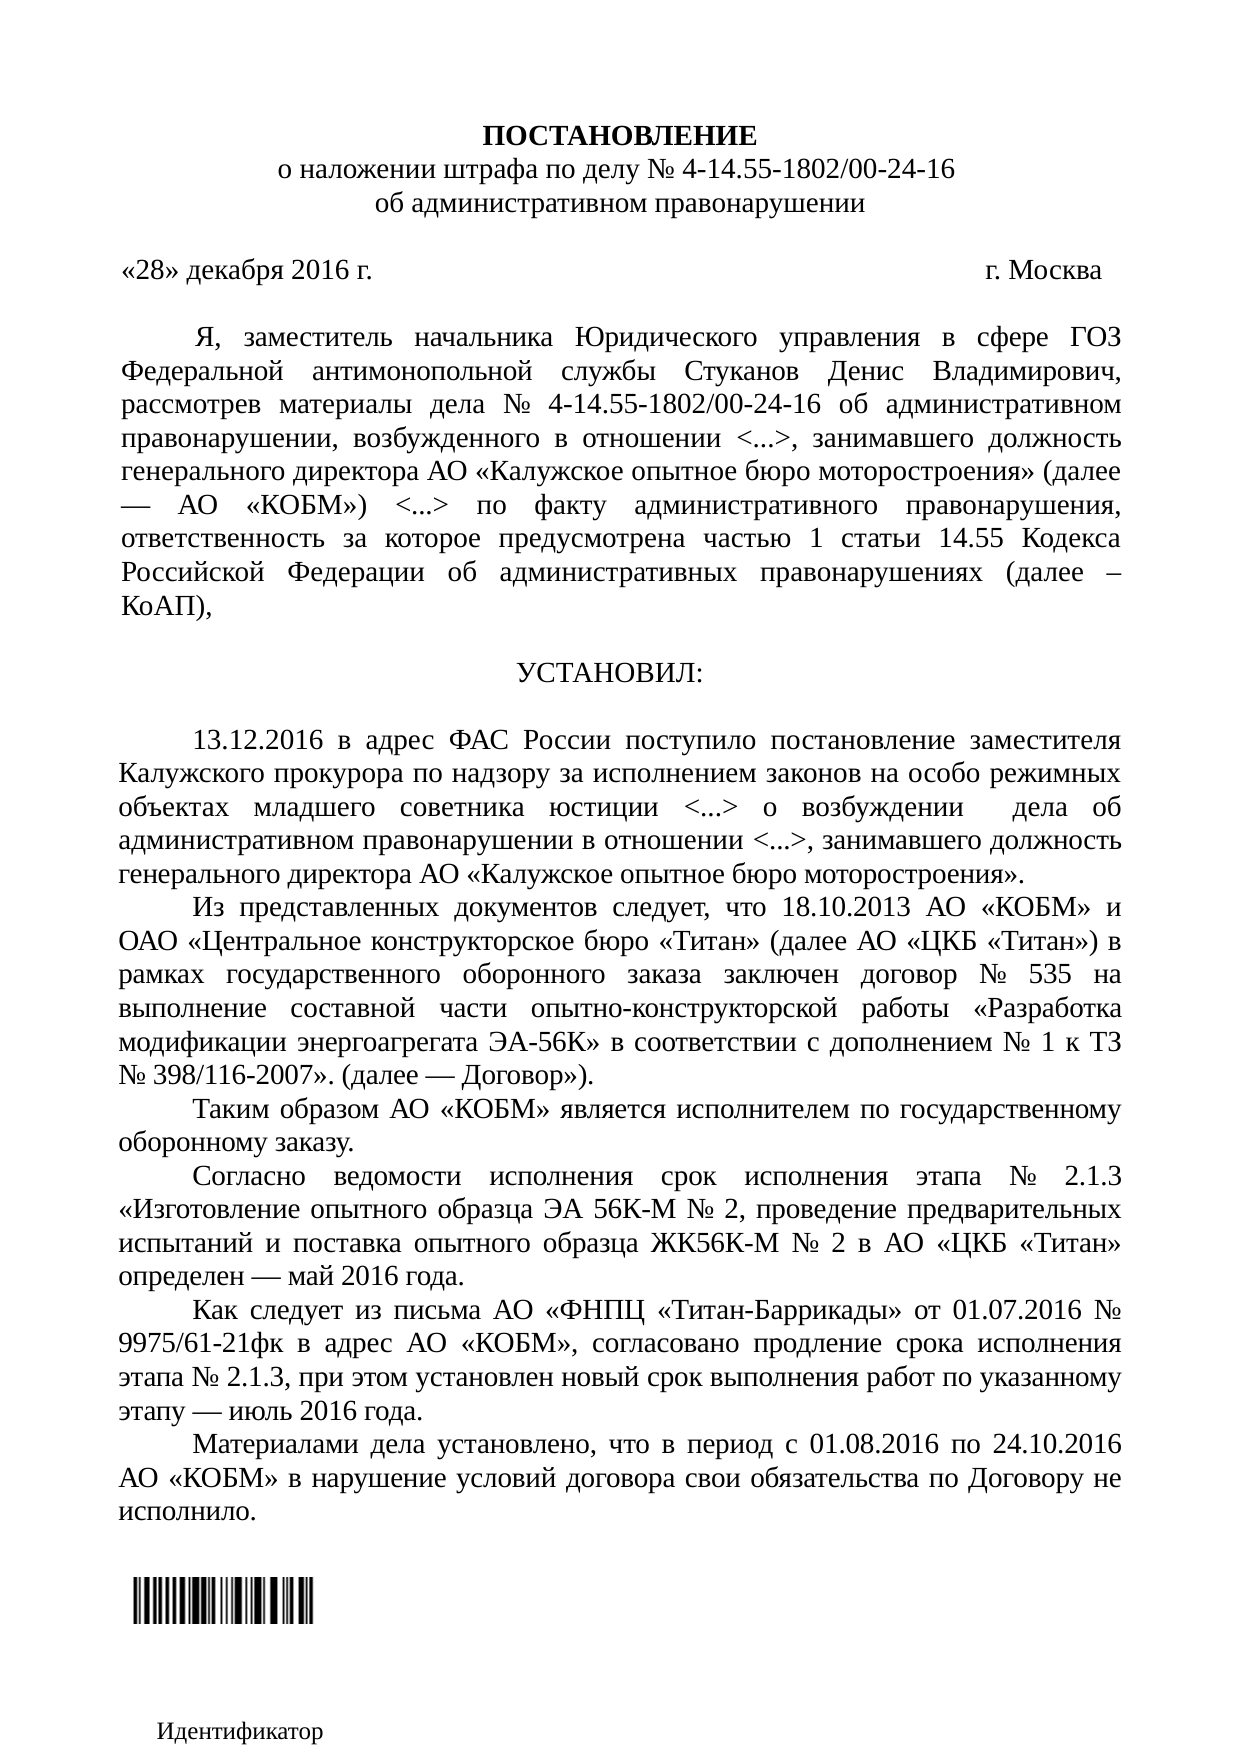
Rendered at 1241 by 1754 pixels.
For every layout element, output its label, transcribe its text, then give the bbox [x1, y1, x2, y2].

text Таким образом АО «КОБМ» является исполнителем по государственному оборонному заказу. [118, 1091, 1122, 1158]
text Я, заместитель начальника Юридического управления в сфере ГОЗ Федеральной антимонопольной службы Стуканов Денис Владимирович, рассмотрев материалы дела № 4-14.55-1802/00-24-16 об административном правонарушении, возбужденного в отношении <...>, занимавшего должность генерального директора АО «Калужское опытное бюро моторостроения» (далее — АО «КОБМ») <...> по факту административного правонарушения, ответственность за которое предусмотрена частью 1 статьи 14.55 Кодекса Российской Федерации об административных правонарушениях (далее – КоАП), [121, 319, 1122, 621]
text «28» декабря 2016 г. г. Москва [121, 252, 1122, 286]
text Из представленных документов следует, что 18.10.2013 АО «КОБМ» и ОАО «Центральное конструкторское бюро «Титан» (далее АО «ЦКБ «Титан») в рамках государственного оборонного заказа заключен договор № 535 на выполнение составной части опытно-конструкторской работы «Разработка модификации энергоагрегата ЭА-56К» в соответствии с дополнением № 1 к ТЗ № 398/116-2007». (далее — Договор»). [118, 889, 1122, 1091]
text 13.12.2016 в адрес ФАС России поступило постановление заместителя Калужского прокурора по надзору за исполнением законов на особо режимных объектах младшего советника юстиции <...> о возбуждении дела об административном правонарушении в отношении <...>, занимавшего должность генерального директора АО «Калужское опытное бюро моторостроения». [118, 722, 1122, 889]
text ПОСТАНОВЛЕНИЕ [118, 118, 1122, 152]
text УСТАНОВИЛ: [121, 655, 1122, 688]
text Как следует из письма АО «ФНПЦ «Титан-Баррикады» от 01.07.2016 № 9975/61-21фк в адрес АО «КОБМ», согласовано продление срока исполнения этапа № 2.1.3, при этом установлен новый срок выполнения работ по указанному этапу — июль 2016 года. [118, 1292, 1122, 1426]
text об административном правонарушении [118, 185, 1122, 219]
text о наложении штрафа по делу № 4-14.55-1802/00-24-16 [118, 152, 1122, 185]
text Материалами дела установлено, что в период с 01.08.2016 по 24.10.2016 АО «КОБМ» в нарушение условий договора свои обязательства по Договору не исполнило. [118, 1426, 1122, 1527]
text Согласно ведомости исполнения срок исполнения этапа № 2.1.3 «Изготовление опытного образца ЭА 56К-М № 2, проведение предварительных испытаний и поставка опытного образца ЖК56К-М № 2 в АО «ЦКБ «Титан» определен — май 2016 года. [118, 1158, 1122, 1292]
picture [118, 1577, 331, 1624]
